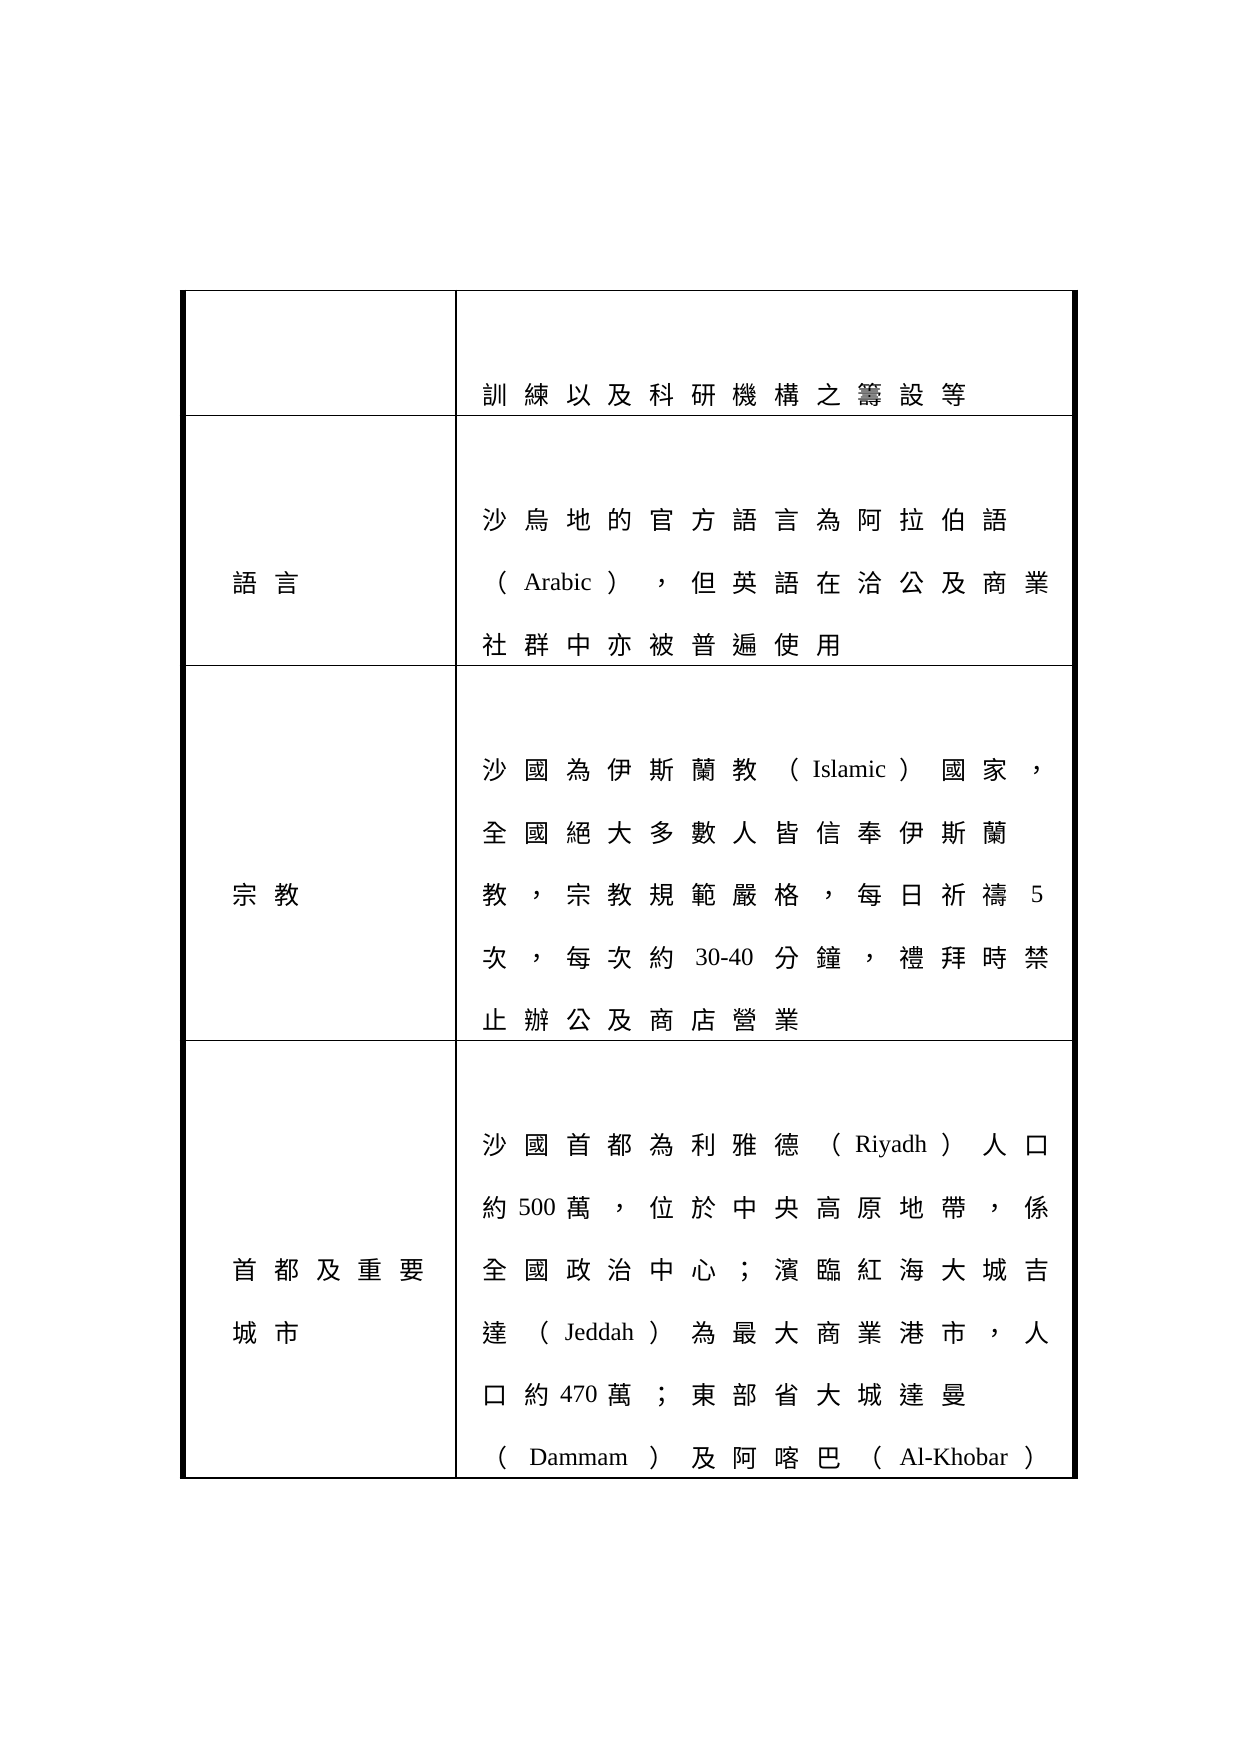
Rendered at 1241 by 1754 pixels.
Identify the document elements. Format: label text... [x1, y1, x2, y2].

table_cell 宗教 [186, 666, 455, 1039]
table_cell 訓練以及科研機構之籌設等 [457, 291, 1072, 414]
table_cell 沙國首都為利雅德（Riyadh）人口約500萬，位於中央高原地帶，係全國政治中心；濱臨紅海大城吉達（Jeddah）為最大商業港市，人口約470萬；東部省大城達曼（Dammam）及阿喀巴（Al-Khobar） [457, 1041, 1072, 1477]
table_cell 語言 [186, 416, 455, 664]
table_cell 沙國為伊斯蘭教（Islamic）國家，全國絕大多數人皆信奉伊斯蘭教，宗教規範嚴格，每日祈禱5次，每次約30-40分鐘，禮拜時禁止辦公及商店營業 [457, 666, 1072, 1039]
table_cell [186, 291, 455, 414]
table_cell 首都及重要城市 [186, 1041, 455, 1477]
table_cell 沙烏地的官方語言為阿拉伯語（Arabic），但英語在洽公及商業社群中亦被普遍使用 [457, 416, 1072, 664]
